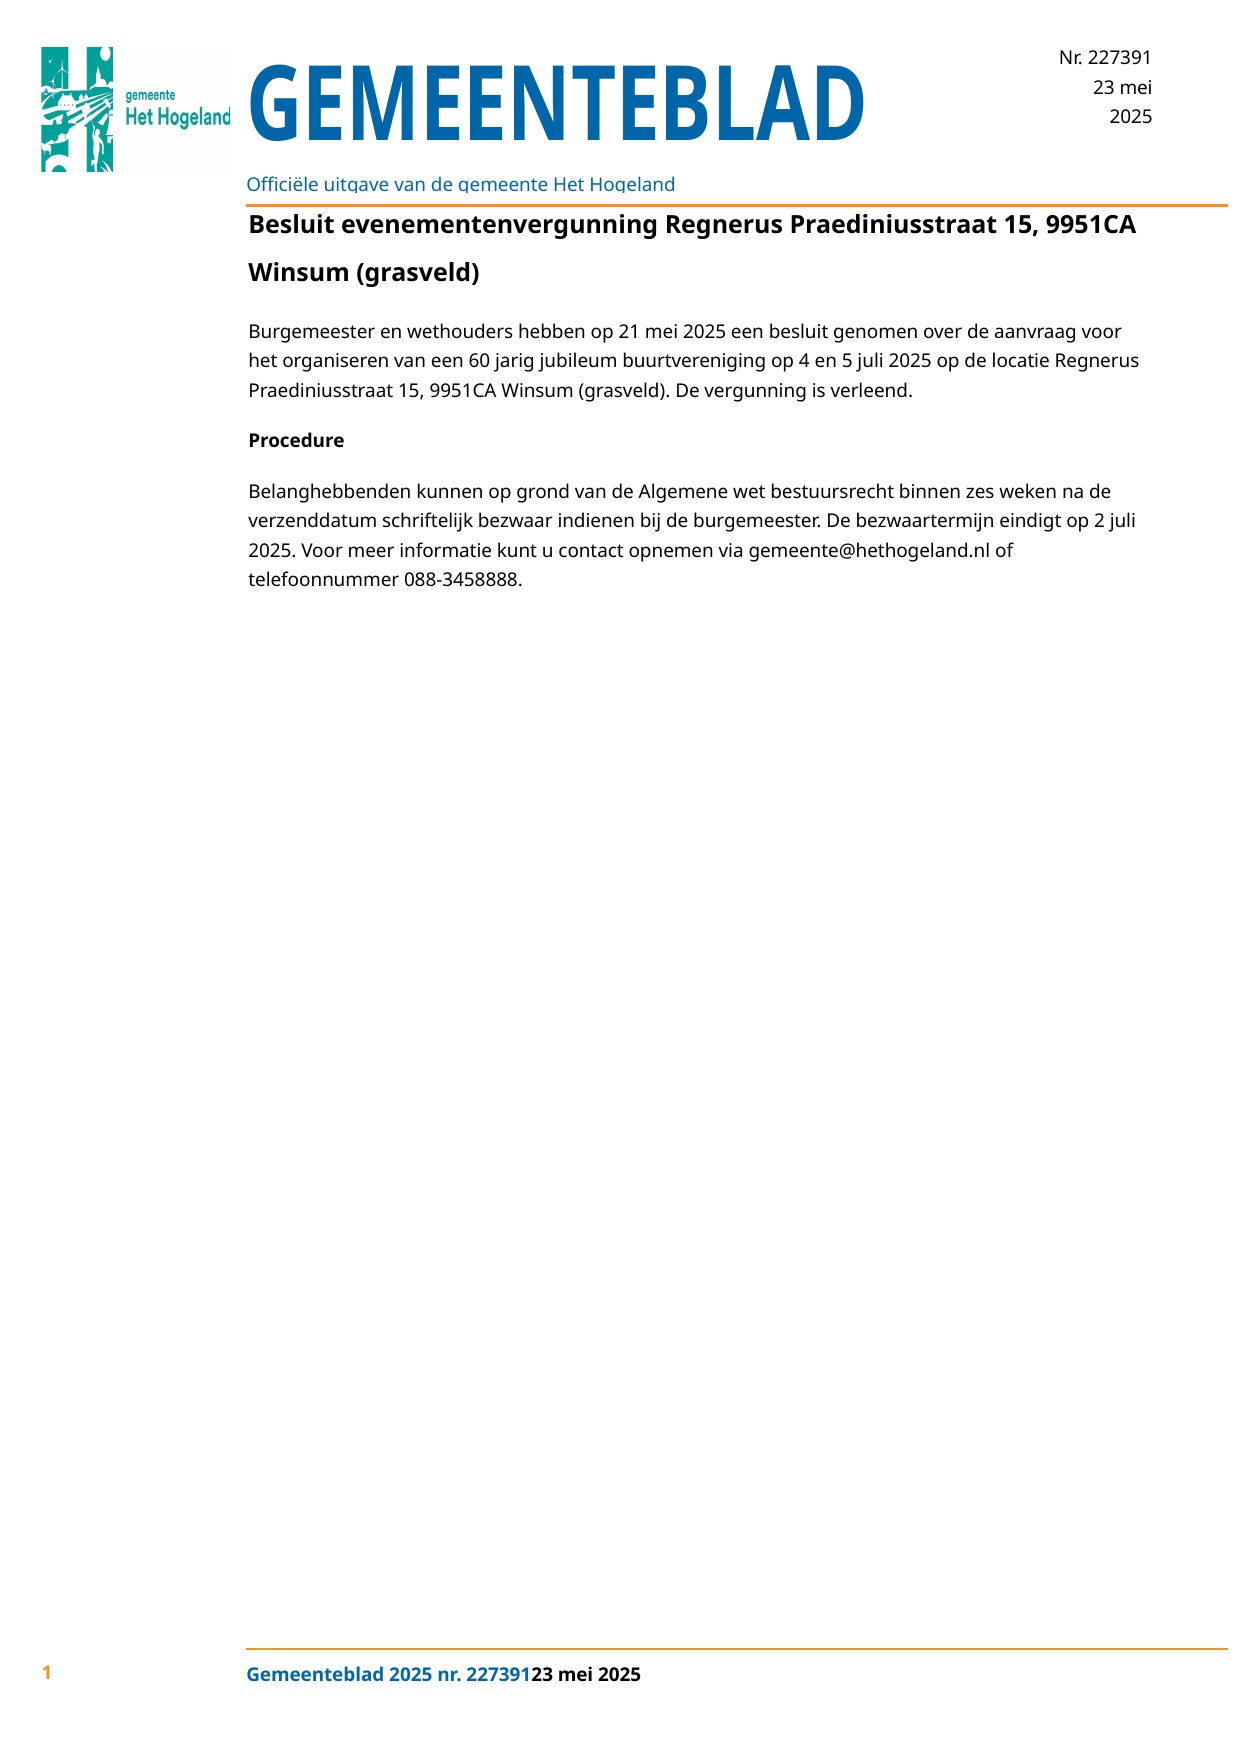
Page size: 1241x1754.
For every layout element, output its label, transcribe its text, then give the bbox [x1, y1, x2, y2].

text Belanghebbenden kunnen op grond van de Algemene wet bestuursrecht binnen zes weken na de verzenddatum schriftelijk bezwaar indienen bij de burgemeester. De bezwaartermijn eindigt op 2 juli 2025. Voor meer informatie kunt u contact opnemen via gemeente@hethogeland.nl of telefoonnummer 088-3458888. [248, 478, 1152, 592]
text Burgemeester en wethouders hebben op 21 mei 2025 een besluit genomen over de aanvraag voor het organiseren van een 60 jarig jubileum buurtvereniging op 4 en 5 juli 2025 op de locatie Regnerus Praediniusstraat 15, 9951CA Winsum (grasveld). De vergunning is verleend. [248, 318, 1152, 403]
text Besluit evenementenvergunning Regnerus Praediniusstraat 15, 9951CA Winsum (grasveld) [248, 207, 1152, 288]
picture [41, 47, 231, 172]
text Procedure [248, 427, 1152, 453]
